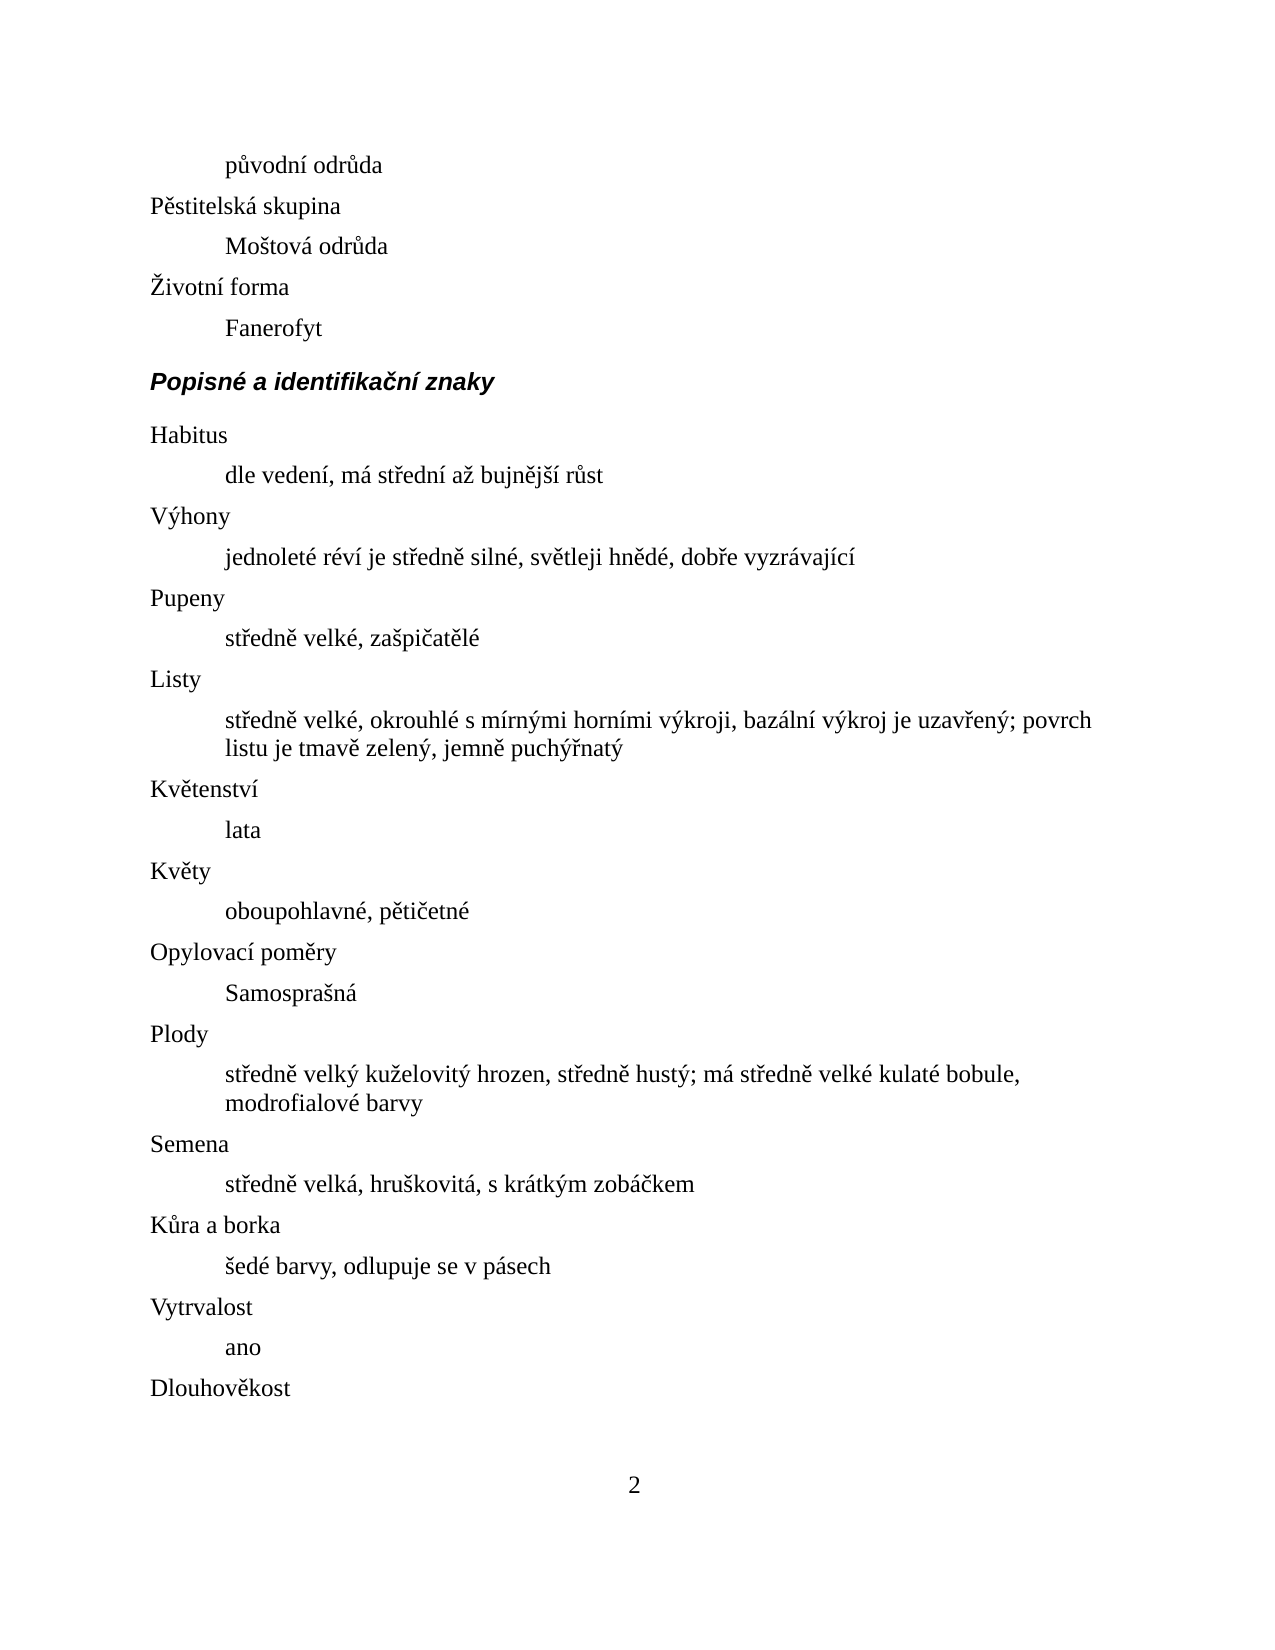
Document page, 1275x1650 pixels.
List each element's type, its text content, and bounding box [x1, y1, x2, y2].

text ano [225, 1332, 1125, 1361]
text Vytrvalost [150, 1292, 1125, 1321]
text středně velký kuželovitý hrozen, středně hustý; má středně velké kulaté bobule, modrofialové barvy [225, 1059, 1125, 1117]
text Moštová odrůda [225, 231, 1125, 260]
text Listy [150, 664, 1125, 693]
text Habitus [150, 420, 1125, 448]
text Kůra a borka [150, 1210, 1125, 1239]
text Fanerofyt [225, 313, 1125, 342]
text Opylovací poměry [150, 937, 1125, 966]
text středně velké, okrouhlé s mírnými horními výkroji, bazální výkroj je uzavřený; povrch listu je tmavě zelený, jemně puchýřnatý [225, 705, 1125, 762]
text Výhony [150, 501, 1125, 530]
subtitle Popisné a identifikační znaky [150, 367, 1125, 395]
text středně velká, hruškovitá, s krátkým zobáčkem [225, 1169, 1125, 1198]
text lata [225, 815, 1125, 844]
text původní odrůda [225, 150, 1125, 179]
text Semena [150, 1129, 1125, 1158]
text oboupohlavné, pětičetné [225, 896, 1125, 925]
text jednoleté réví je středně silné, světleji hnědé, dobře vyzrávající [225, 542, 1125, 571]
text Plody [150, 1019, 1125, 1047]
text Dlouhověkost [150, 1373, 1125, 1402]
text dle vedení, má střední až bujnější růst [225, 460, 1125, 489]
text středně velké, zašpičatělé [225, 623, 1125, 652]
text Pupeny [150, 583, 1125, 611]
text Květenství [150, 774, 1125, 803]
text Květy [150, 856, 1125, 884]
text šedé barvy, odlupuje se v pásech [225, 1251, 1125, 1280]
text Pěstitelská skupina [150, 191, 1125, 219]
text Životní forma [150, 272, 1125, 301]
text Samosprašná [225, 978, 1125, 1007]
